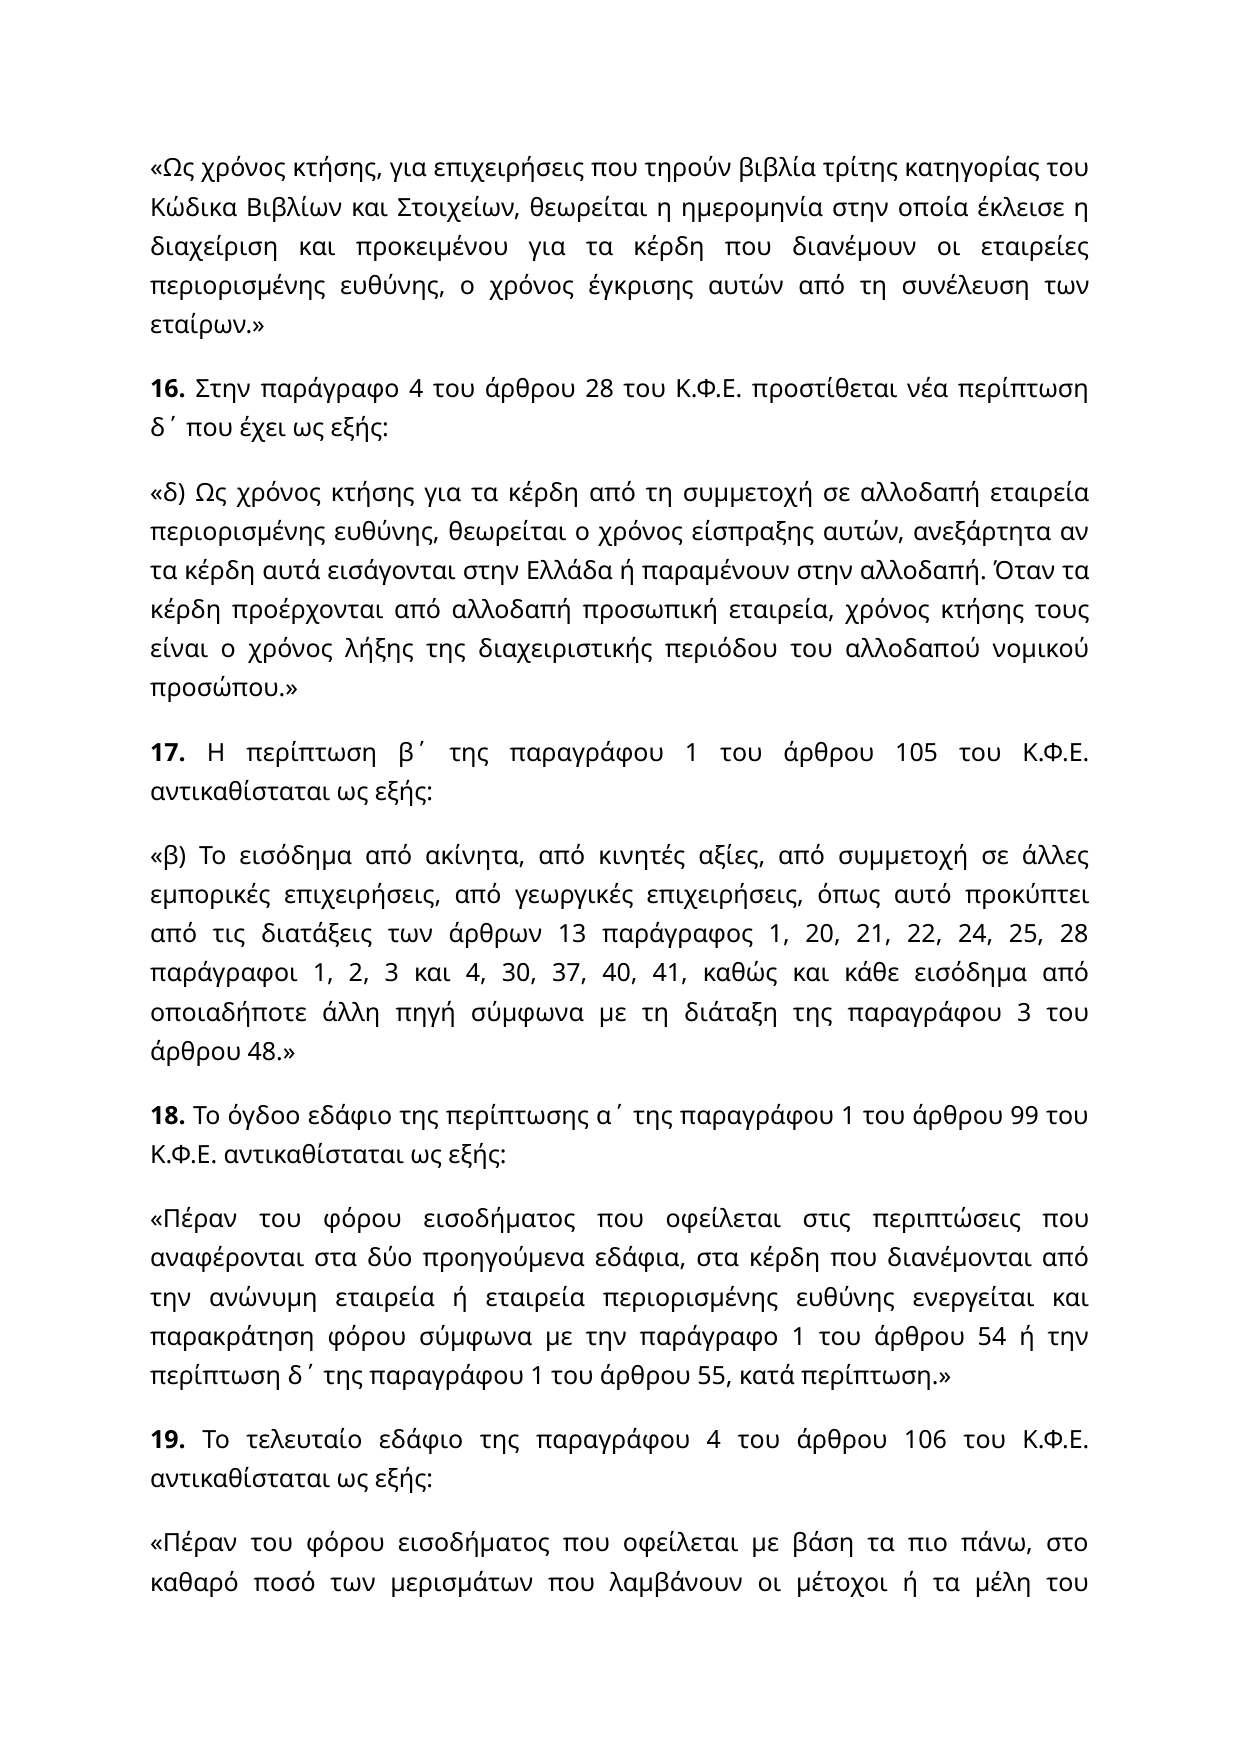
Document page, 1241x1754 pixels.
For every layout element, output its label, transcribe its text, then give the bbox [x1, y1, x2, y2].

text 16. Στην παράγραφο 4 του άρθρου 28 του Κ.Φ.Ε. προστίθεται νέα περίπτωση δ΄ που έχει ως εξής: [150, 371, 1090, 444]
text 18. Το όγδοο εδάφιο της περίπτωσης α΄ της παραγράφου 1 του άρθρου 99 του Κ.Φ.Ε. αντικαθίσταται ως εξής: [150, 1097, 1090, 1171]
text «Πέραν του φόρου εισοδήματος που οφείλεται με βάση τα πιο πάνω, στο καθαρό ποσό των μερισμάτων που λαμβάνουν οι μέτοχοι ή τα μέλη του [150, 1525, 1090, 1598]
text «δ) Ως χρόνος κτήσης για τα κέρδη από τη συμμετοχή σε αλλοδαπή εταιρεία περιορισμένης ευθύνης, θεωρείται ο χρόνος είσπραξης αυτών, ανεξάρτητα αν τα κέρδη αυτά εισάγονται στην Ελλάδα ή παραμένουν στην αλλοδαπή. Όταν τα κέρδη προέρχονται από αλλοδαπή προσωπική εταιρεία, χρόνος κτήσης τους είναι ο χρόνος λήξης της διαχειριστικής περιόδου του αλλοδαπού νομικού προσώπου.» [150, 474, 1090, 704]
text «Πέραν του φόρου εισοδήματος που οφείλεται στις περιπτώσεις που αναφέρονται στα δύο προηγούμενα εδάφια, στα κέρδη που διανέμονται από την ανώνυμη εταιρεία ή εταιρεία περιορισμένης ευθύνης ενεργείται και παρακράτηση φόρου σύμφωνα με την παράγραφο 1 του άρθρου 54 ή την περίπτωση δ΄ της παραγράφου 1 του άρθρου 55, κατά περίπτωση.» [150, 1201, 1090, 1392]
text «Ως χρόνος κτήσης, για επιχειρήσεις που τηρούν βιβλία τρίτης κατηγορίας του Κώδικα Βιβλίων και Στοιχείων, θεωρείται η ημερομηνία στην οποία έκλεισε η διαχείριση και προκειμένου για τα κέρδη που διανέμουν οι εταιρείες περιορισμένης ευθύνης, ο χρόνος έγκρισης αυτών από τη συνέλευση των εταίρων.» [150, 150, 1090, 341]
text 17. Η περίπτωση β΄ της παραγράφου 1 του άρθρου 105 του Κ.Φ.Ε. αντικαθίσταται ως εξής: [150, 734, 1090, 807]
text 19. Το τελευταίο εδάφιο της παραγράφου 4 του άρθρου 106 του Κ.Φ.Ε. αντικαθίσταται ως εξής: [150, 1422, 1090, 1495]
text «β) Το εισόδημα από ακίνητα, από κινητές αξίες, από συμμετοχή σε άλλες εμπορικές επιχειρήσεις, από γεωργικές επιχειρήσεις, όπως αυτό προκύπτει από τις διατάξεις των άρθρων 13 παράγραφος 1, 20, 21, 22, 24, 25, 28 παράγραφοι 1, 2, 3 και 4, 30, 37, 40, 41, καθώς και κάθε εισόδημα από οποιαδήποτε άλλη πηγή σύμφωνα με τη διάταξη της παραγράφου 3 του άρθρου 48.» [150, 837, 1090, 1067]
